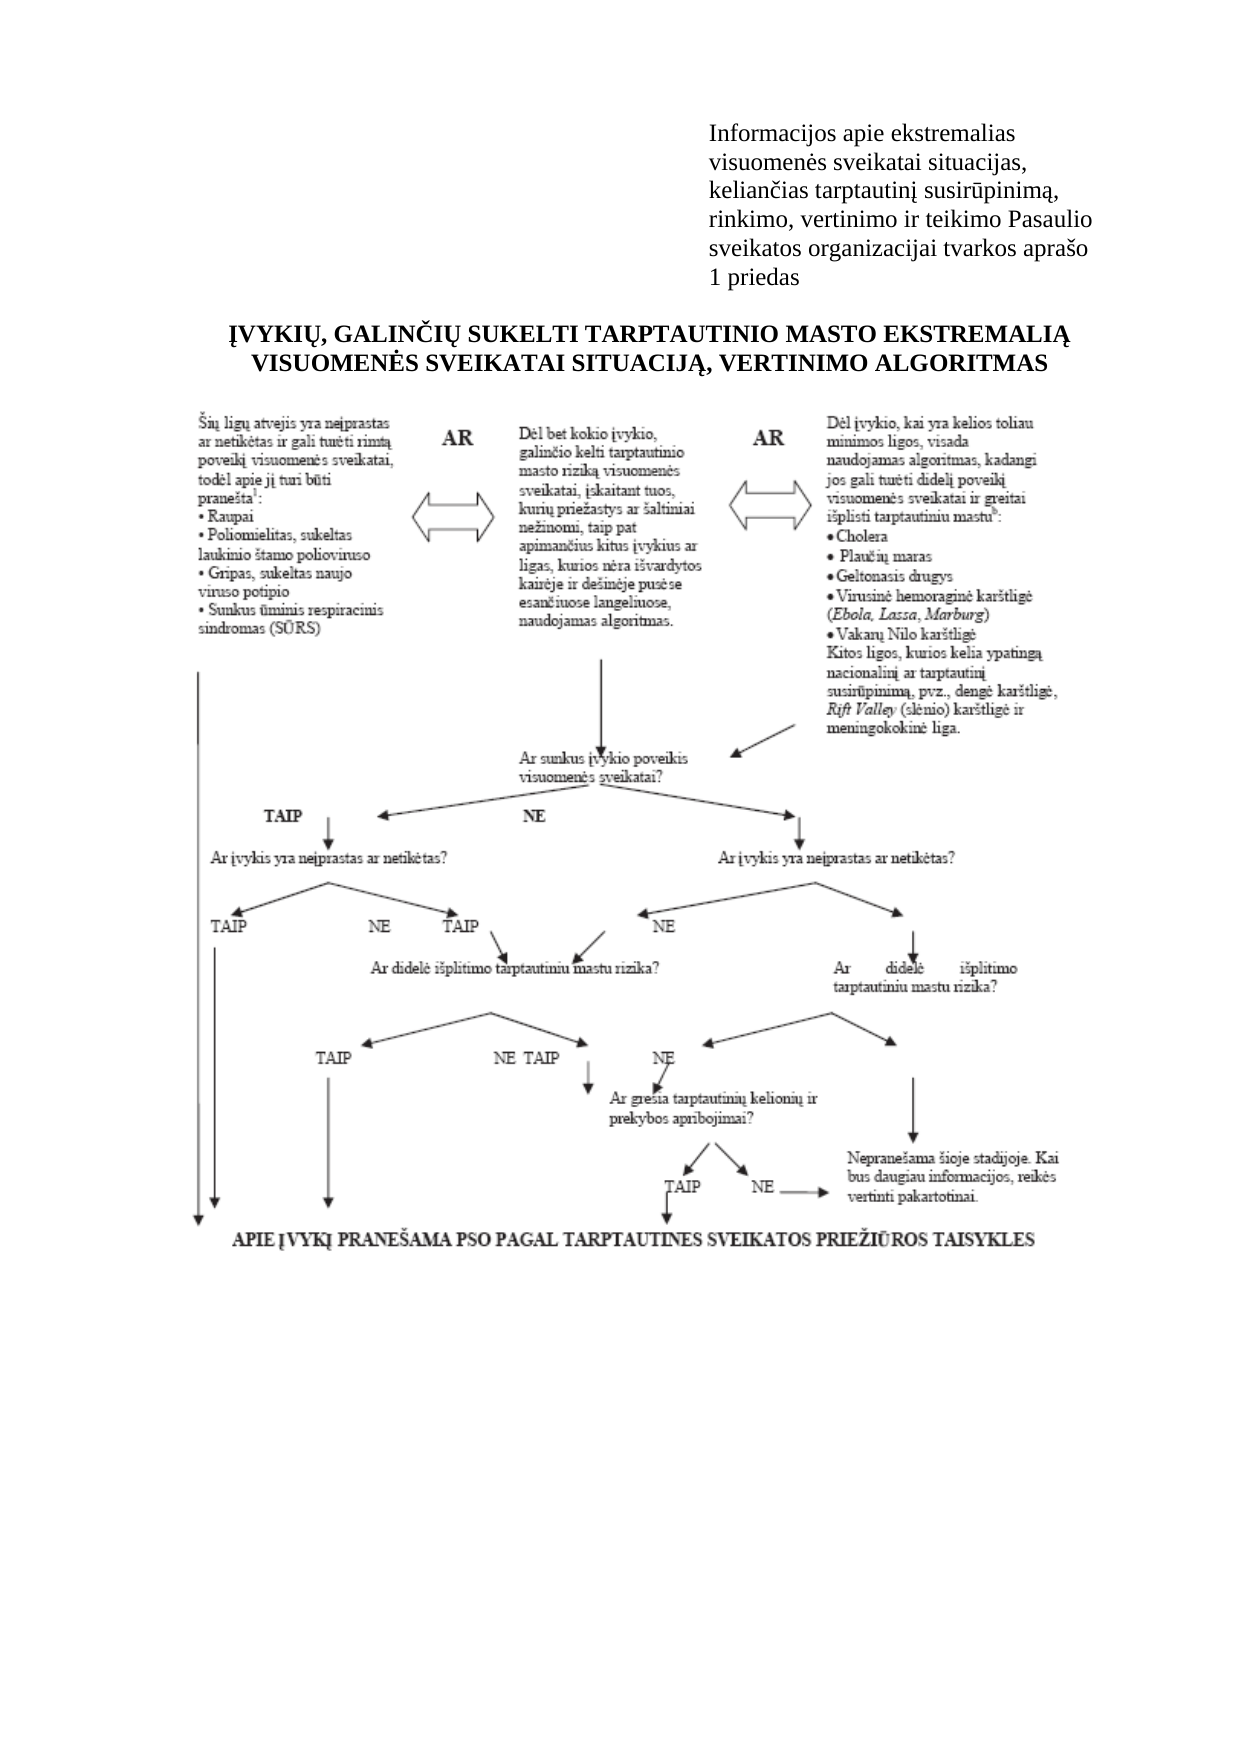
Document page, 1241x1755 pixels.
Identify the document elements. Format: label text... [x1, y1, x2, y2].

text keliančias tarptautinį susirūpinimą, [177, 176, 1122, 204]
text rinkimo, vertinimo ir teikimo Pasaulio [177, 204, 1122, 233]
text sveikatos organizacijai tvarkos aprašo [177, 233, 1122, 262]
text Informacijos apie ekstremalias [709, 118, 1122, 147]
text visuomenės sveikatai situacijas, [177, 147, 1122, 176]
text ĮVYKIŲ, GALINČIŲ SUKELTI TARPTAUTINIO MASTO EKSTREMALIĄ VISUOMENĖS SVEIKATAI SITUACIJĄ, VERTINIMO ALGORITMAS [177, 319, 1122, 377]
text 1 priedas [177, 262, 1122, 291]
